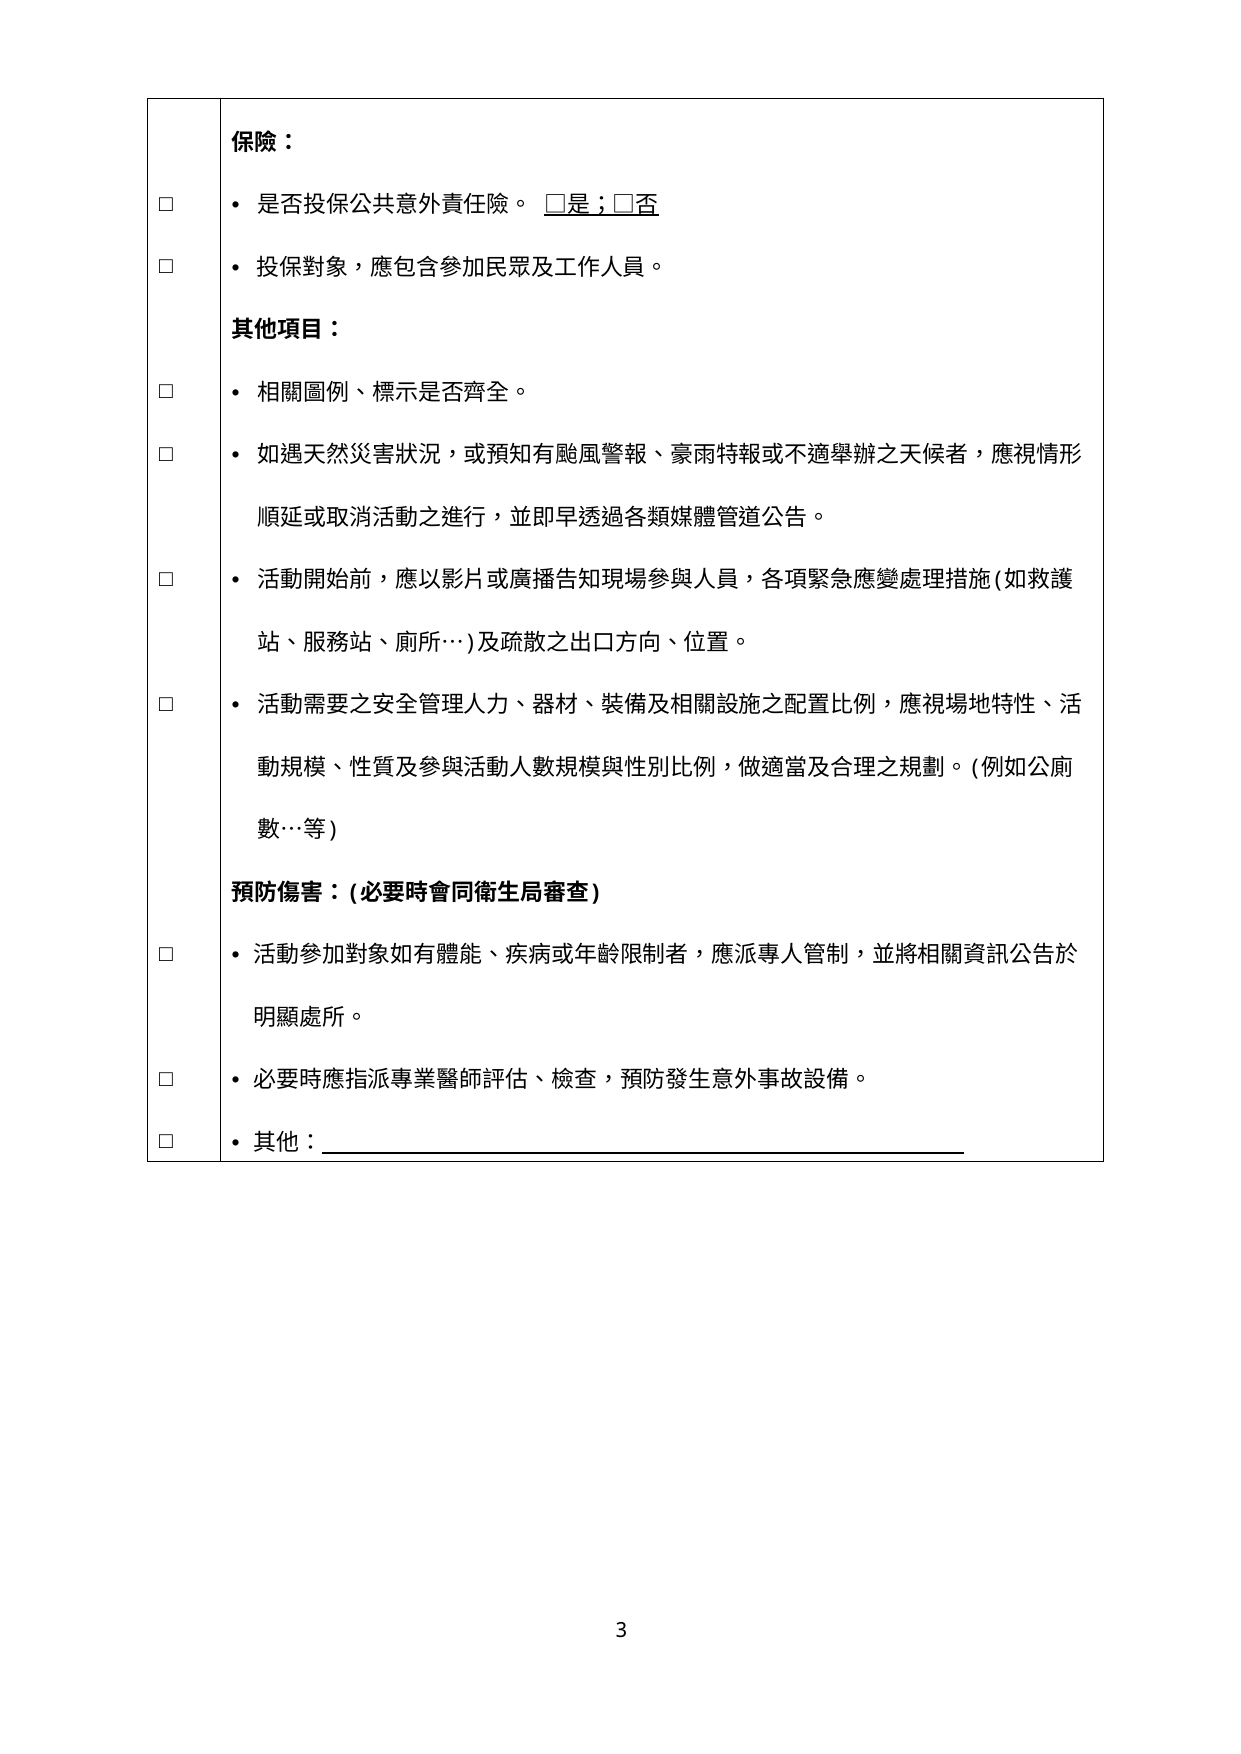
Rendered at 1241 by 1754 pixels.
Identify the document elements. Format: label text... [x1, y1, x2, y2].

table_cell 保險： 是否投保公共意外責任險。 □是；□否 投保對象，應包含參加民眾及工作人員。 其他項目： 相關圖例、標示是否齊全。 如遇天然災害狀況，或預知有颱風警報、豪雨特報或不適舉辦之天候者，應視情形順延或取消活動之進行，並即早透過各類媒體管道公告。 活動開始前，應以影片或廣播告知現場參與人員，各項緊急應變處理措施(如救護站、服務站、廁所…)及疏散之出口方向、位置。 活動需要之安全管理人力、器材、裝備及相關設施之配置比例，應視場地特性、活動規模、性質及參與活動人數規模與性別比例，做適當及合理之規劃。(例如公廁數…等) 預防傷害：(必要時會同衛生局審查) 活動參加對象如有體能、疾病或年齡限制者，應派專人管制，並將相關資訊公告於明顯處所。 必要時應指派專業醫師評估、檢查，預防發生意外事故設備。 其他： [221, 99, 1103, 1161]
table_cell □ □ □ □ □ □ □ □ □ [148, 99, 220, 1161]
